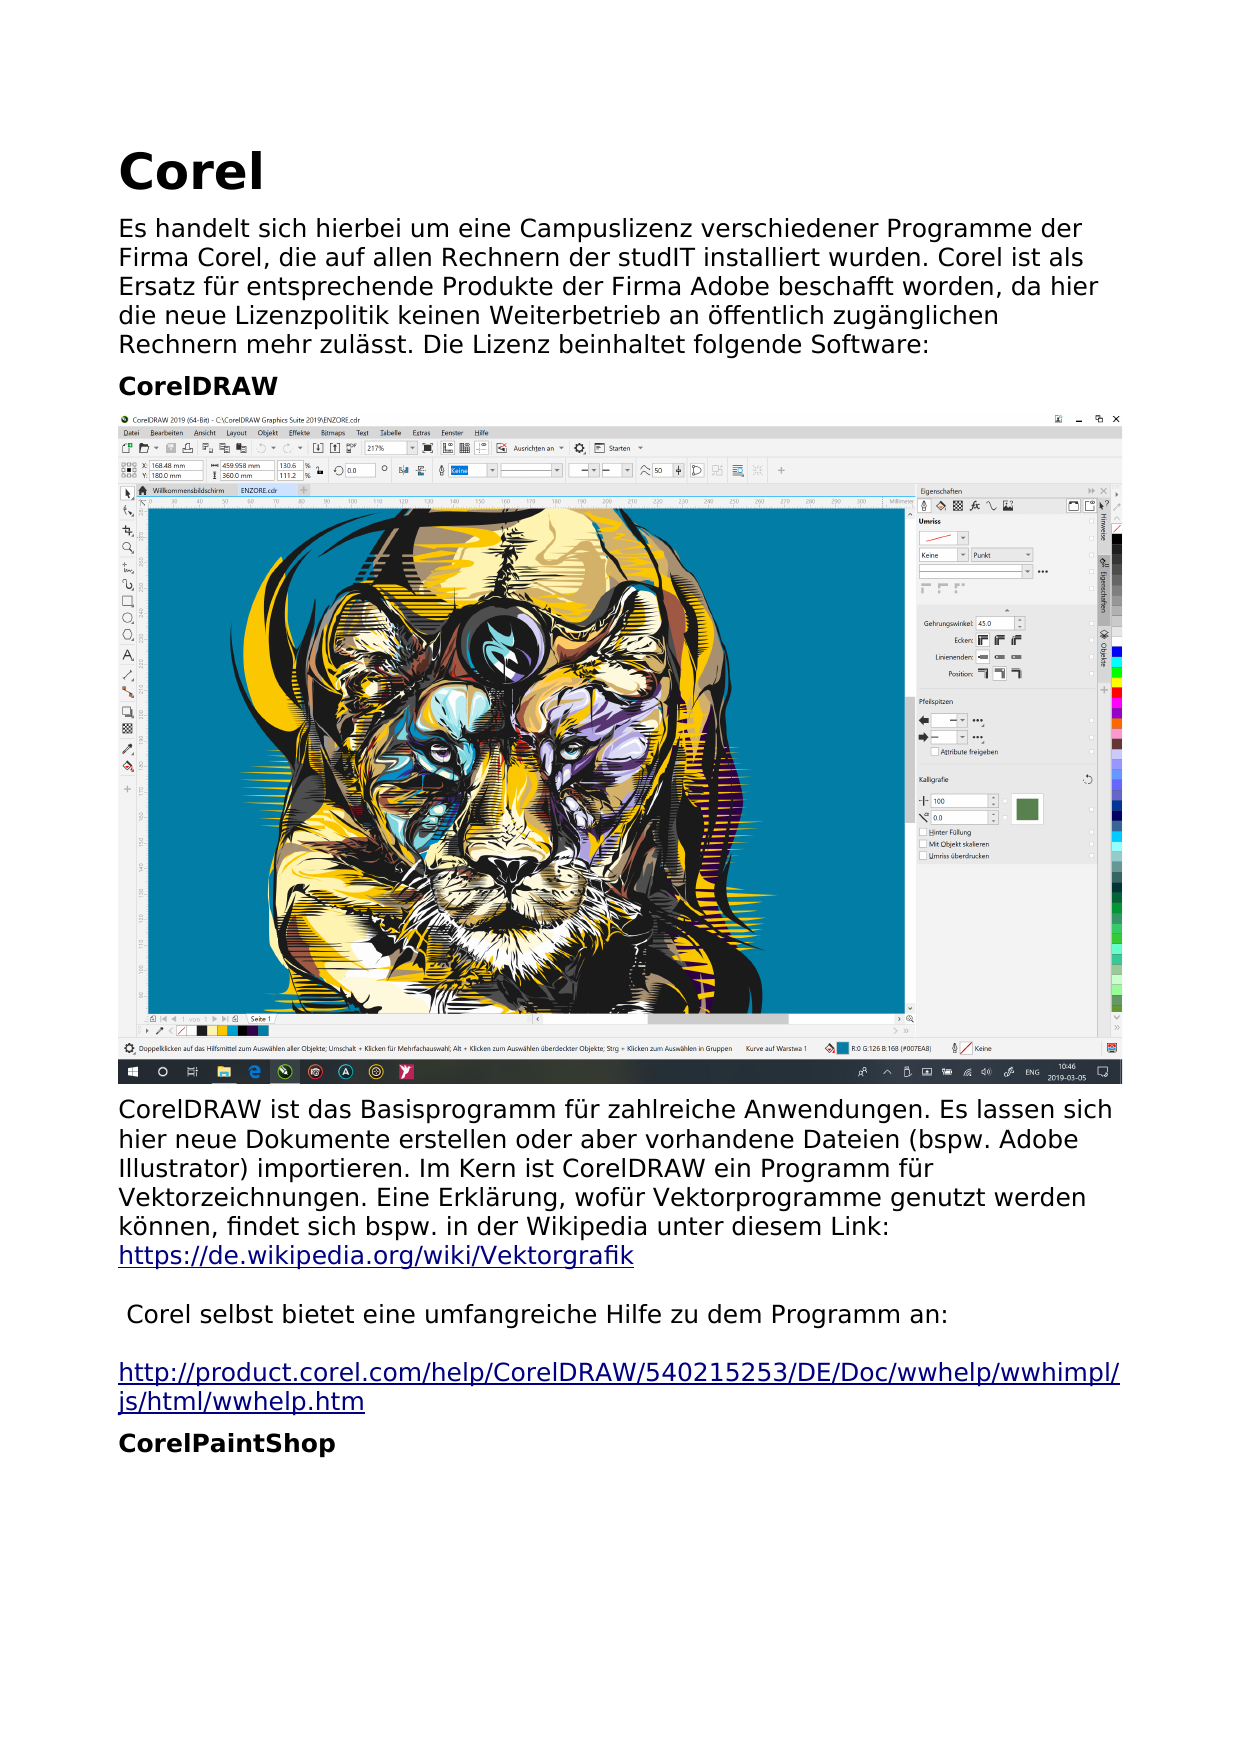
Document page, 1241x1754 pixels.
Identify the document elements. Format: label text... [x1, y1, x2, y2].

text CorelDRAW [118, 372, 1122, 401]
text CorelDRAW ist das Basisprogramm für zahlreiche Anwendungen. Es lassen sich hier neue Dokumente erstellen oder aber vorhandene Dateien (bspw. Adobe Illustrator) importieren. Im Kern ist CorelDRAW ein Programm für Vektorzeichnungen. Eine Erklärung, wofür Vektorprogramme genutzt werden können, findet sich bspw. in der Wikipedia unter diesem Link: https://de.wikipedia.org/wiki/Vektorgrafik Corel selbst bietet eine umfangreiche Hilfe zu dem Programm an: http://product.corel.com/help/CorelDRAW/540215253/DE/Doc/wwhelp/wwhimpl/js/html/wwhelp.htm [118, 1096, 1122, 1416]
text CorelPaintShop [118, 1429, 1122, 1458]
subtitle Corel [118, 143, 1122, 201]
picture [118, 413, 1123, 1084]
text Es handelt sich hierbei um eine Campuslizenz verschiedener Programme der Firma Corel, die auf allen Rechnern der studIT installiert wurden. Corel ist als Ersatz für entsprechende Produkte der Firma Adobe beschafft worden, da hier die neue Lizenzpolitik keinen Weiterbetrieb an öffentlich zugänglichen Rechnern mehr zulässt. Die Lizenz beinhaltet folgende Software: [118, 214, 1122, 360]
